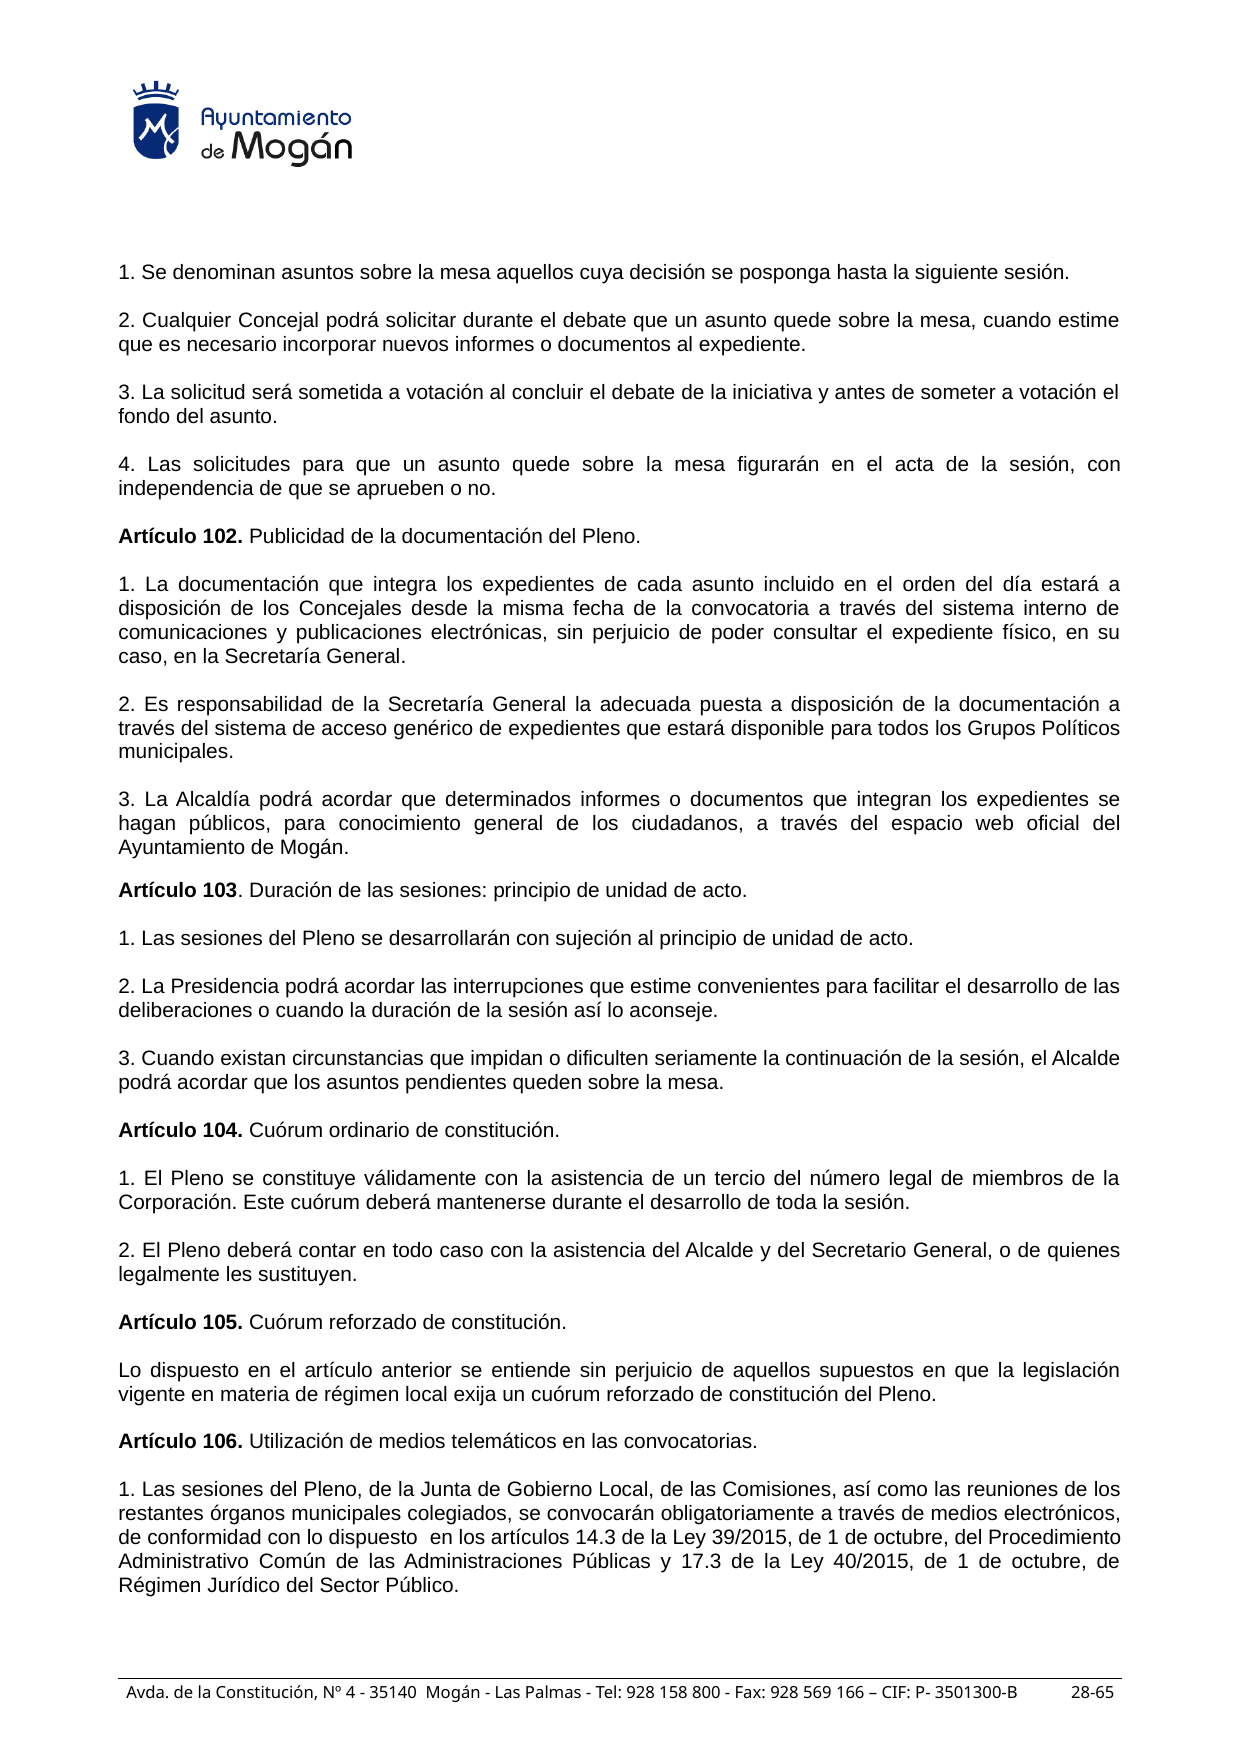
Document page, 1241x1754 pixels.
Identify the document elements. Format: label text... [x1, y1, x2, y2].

picture [119, 60, 368, 184]
text 1. Las sesiones del Pleno se desarrollarán con sujeción al principio de unidad de acto. [118, 926, 1122, 950]
text Artículo 105. Cuórum reforzado de constitución. [118, 1309, 1122, 1333]
text 3. Cuando existan circunstancias que impidan o dificulten seriamente la continuación de la sesión, el Alcalde podrá acordar que los asuntos pendientes queden sobre la mesa. [118, 1046, 1122, 1094]
text 1. Las sesiones del Pleno, de la Junta de Gobierno Local, de las Comisiones, así como las reuniones de los restantes órganos municipales colegiados, se convocarán obligatoriamente a través de medios electrónicos, de conformidad con lo dispuesto en los artículos 14.3 de la Ley 39/2015, de 1 de octubre, del Procedimiento Administrativo Común de las Administraciones Públicas y 17.3 de la Ley 40/2015, de 1 de octubre, de Régimen Jurídico del Sector Público. [118, 1477, 1122, 1597]
text 3. La Alcaldía podrá acordar que determinados informes o documentos que integran los expedientes se hagan públicos, para conocimiento general de los ciudadanos, a través del espacio web oficial del Ayuntamiento de Mogán. [118, 787, 1122, 859]
text 2. La Presidencia podrá acordar las interrupciones que estime convenientes para facilitar el desarrollo de las deliberaciones o cuando la duración de la sesión así lo aconseje. [118, 974, 1122, 1022]
text Artículo 104. Cuórum ordinario de constitución. [118, 1118, 1122, 1142]
text Artículo 106. Utilización de medios telemáticos en las convocatorias. [118, 1429, 1122, 1453]
text 1. Se denominan asuntos sobre la mesa aquellos cuya decisión se posponga hasta la siguiente sesión. [118, 260, 1122, 284]
text 1. La documentación que integra los expedientes de cada asunto incluido en el orden del día estará a disposición de los Concejales desde la misma fecha de la convocatoria a través del sistema interno de comunicaciones y publicaciones electrónicas, sin perjuicio de poder consultar el expediente físico, en su caso, en la Secretaría General. [118, 572, 1122, 667]
text Lo dispuesto en el artículo anterior se entiende sin perjuicio de aquellos supuestos en que la legislación vigente en materia de régimen local exija un cuórum reforzado de constitución del Pleno. [118, 1357, 1122, 1405]
text 2. Cualquier Concejal podrá solicitar durante el debate que un asunto quede sobre la mesa, cuando estime que es necesario incorporar nuevos informes o documentos al expediente. [118, 308, 1122, 356]
text 1. El Pleno se constituye válidamente con la asistencia de un tercio del número legal de miembros de la Corporación. Este cuórum deberá mantenerse durante el desarrollo de toda la sesión. [118, 1166, 1122, 1214]
text Artículo 103. Duración de las sesiones: principio de unidad de acto. [118, 878, 1122, 902]
text 2. El Pleno deberá contar en todo caso con la asistencia del Alcalde y del Secretario General, o de quienes legalmente les sustituyen. [118, 1238, 1122, 1286]
text 3. La solicitud será sometida a votación al concluir el debate de la iniciativa y antes de someter a votación el fondo del asunto. [118, 380, 1122, 428]
text Artículo 102. Publicidad de la documentación del Pleno. [118, 524, 1122, 548]
text 2. Es responsabilidad de la Secretaría General la adecuada puesta a disposición de la documentación a través del sistema de acceso genérico de expedientes que estará disponible para todos los Grupos Políticos municipales. [118, 691, 1122, 763]
text 4. Las solicitudes para que un asunto quede sobre la mesa figurarán en el acta de la sesión, con independencia de que se aprueben o no. [118, 452, 1122, 500]
